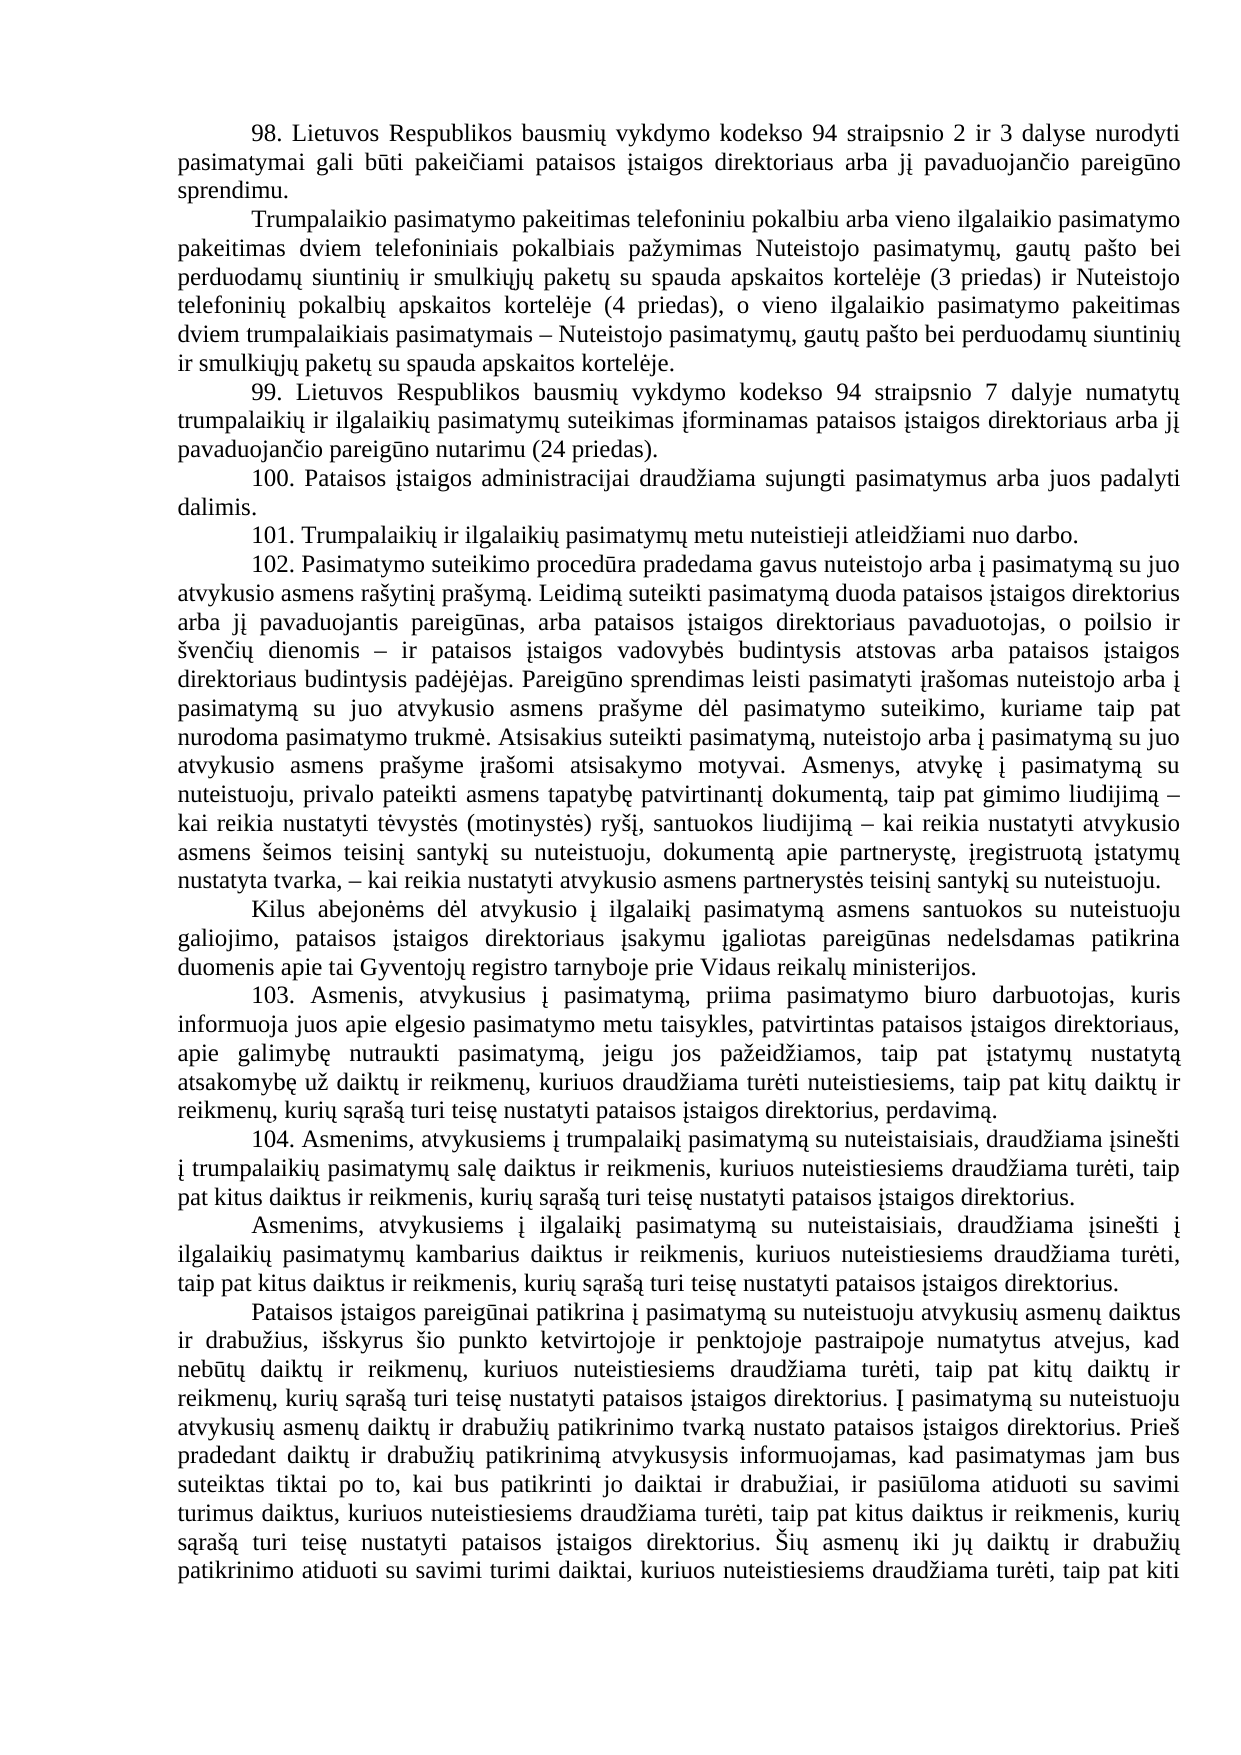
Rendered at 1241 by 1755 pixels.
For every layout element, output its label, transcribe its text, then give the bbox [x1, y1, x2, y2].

text Pataisos įstaigos pareigūnai patikrina į pasimatymą su nuteistuoju atvykusių asmenų daiktus ir drabužius, išskyrus šio punkto ketvirtojoje ir penktojoje pastraipoje numatytus atvejus, kad nebūtų daiktų ir reikmenų, kuriuos nuteistiesiems draudžiama turėti, taip pat kitų daiktų ir reikmenų, kurių sąrašą turi teisę nustatyti pataisos įstaigos direktorius. Į pasimatymą su nuteistuoju atvykusių asmenų daiktų ir drabužių patikrinimo tvarką nustato pataisos įstaigos direktorius. Prieš pradedant daiktų ir drabužių patikrinimą atvykusysis informuojamas, kad pasimatymas jam bus suteiktas tiktai po to, kai bus patikrinti jo daiktai ir drabužiai, ir pasiūloma atiduoti su savimi turimus daiktus, kuriuos nuteistiesiems draudžiama turėti, taip pat kitus daiktus ir reikmenis, kurių sąrašą turi teisę nustatyti pataisos įstaigos direktorius. Šių asmenų iki jų daiktų ir drabužių patikrinimo atiduoti su savimi turimi daiktai, kuriuos nuteistiesiems draudžiama turėti, taip pat kiti [177, 1297, 1181, 1584]
text 104. Asmenims, atvykusiems į trumpalaikį pasimatymą su nuteistaisiais, draudžiama įsinešti į trumpalaikių pasimatymų salę daiktus ir reikmenis, kuriuos nuteistiesiems draudžiama turėti, taip pat kitus daiktus ir reikmenis, kurių sąrašą turi teisę nustatyti pataisos įstaigos direktorius. [177, 1124, 1181, 1211]
text 99. Lietuvos Respublikos bausmių vykdymo kodekso 94 straipsnio 7 dalyje numatytų trumpalaikių ir ilgalaikių pasimatymų suteikimas įforminamas pataisos įstaigos direktoriaus arba jį pavaduojančio pareigūno nutarimu (24 priedas). [177, 377, 1181, 463]
text 100. Pataisos įstaigos administracijai draudžiama sujungti pasimatymus arba juos padalyti dalimis. [177, 463, 1181, 521]
text Asmenims, atvykusiems į ilgalaikį pasimatymą su nuteistaisiais, draudžiama įsinešti į ilgalaikių pasimatymų kambarius daiktus ir reikmenis, kuriuos nuteistiesiems draudžiama turėti, taip pat kitus daiktus ir reikmenis, kurių sąrašą turi teisę nustatyti pataisos įstaigos direktorius. [177, 1211, 1181, 1297]
text Kilus abejonėms dėl atvykusio į ilgalaikį pasimatymą asmens santuokos su nuteistuoju galiojimo, pataisos įstaigos direktoriaus įsakymu įgaliotas pareigūnas nedelsdamas patikrina duomenis apie tai Gyventojų registro tarnyboje prie Vidaus reikalų ministerijos. [177, 894, 1181, 981]
text 103. Asmenis, atvykusius į pasimatymą, priima pasimatymo biuro darbuotojas, kuris informuoja juos apie elgesio pasimatymo metu taisykles, patvirtintas pataisos įstaigos direktoriaus, apie galimybę nutraukti pasimatymą, jeigu jos pažeidžiamos, taip pat įstatymų nustatytą atsakomybę už daiktų ir reikmenų, kuriuos draudžiama turėti nuteistiesiems, taip pat kitų daiktų ir reikmenų, kurių sąrašą turi teisę nustatyti pataisos įstaigos direktorius, perdavimą. [177, 981, 1181, 1124]
text 98. Lietuvos Respublikos bausmių vykdymo kodekso 94 straipsnio 2 ir 3 dalyse nurodyti pasimatymai gali būti pakeičiami pataisos įstaigos direktoriaus arba jį pavaduojančio pareigūno sprendimu. [177, 118, 1181, 204]
text 101. Trumpalaikių ir ilgalaikių pasimatymų metu nuteistieji atleidžiami nuo darbo. [177, 521, 1181, 549]
text 102. Pasimatymo suteikimo procedūra pradedama gavus nuteistojo arba į pasimatymą su juo atvykusio asmens rašytinį prašymą. Leidimą suteikti pasimatymą duoda pataisos įstaigos direktorius arba jį pavaduojantis pareigūnas, arba pataisos įstaigos direktoriaus pavaduotojas, o poilsio ir švenčių dienomis – ir pataisos įstaigos vadovybės budintysis atstovas arba pataisos įstaigos direktoriaus budintysis padėjėjas. Pareigūno sprendimas leisti pasimatyti įrašomas nuteistojo arba į pasimatymą su juo atvykusio asmens prašyme dėl pasimatymo suteikimo, kuriame taip pat nurodoma pasimatymo trukmė. Atsisakius suteikti pasimatymą, nuteistojo arba į pasimatymą su juo atvykusio asmens prašyme įrašomi atsisakymo motyvai. Asmenys, atvykę į pasimatymą su nuteistuoju, privalo pateikti asmens tapatybę patvirtinantį dokumentą, taip pat gimimo liudijimą – kai reikia nustatyti tėvystės (motinystės) ryšį, santuokos liudijimą – kai reikia nustatyti atvykusio asmens šeimos teisinį santykį su nuteistuoju, dokumentą apie partnerystę, įregistruotą įstatymų nustatyta tvarka, – kai reikia nustatyti atvykusio asmens partnerystės teisinį santykį su nuteistuoju. [177, 549, 1181, 894]
text Trumpalaikio pasimatymo pakeitimas telefoniniu pokalbiu arba vieno ilgalaikio pasimatymo pakeitimas dviem telefoniniais pokalbiais pažymimas Nuteistojo pasimatymų, gautų pašto bei perduodamų siuntinių ir smulkiųjų paketų su spauda apskaitos kortelėje (3 priedas) ir Nuteistojo telefoninių pokalbių apskaitos kortelėje (4 priedas), o vieno ilgalaikio pasimatymo pakeitimas dviem trumpalaikiais pasimatymais – Nuteistojo pasimatymų, gautų pašto bei perduodamų siuntinių ir smulkiųjų paketų su spauda apskaitos kortelėje. [177, 204, 1181, 377]
